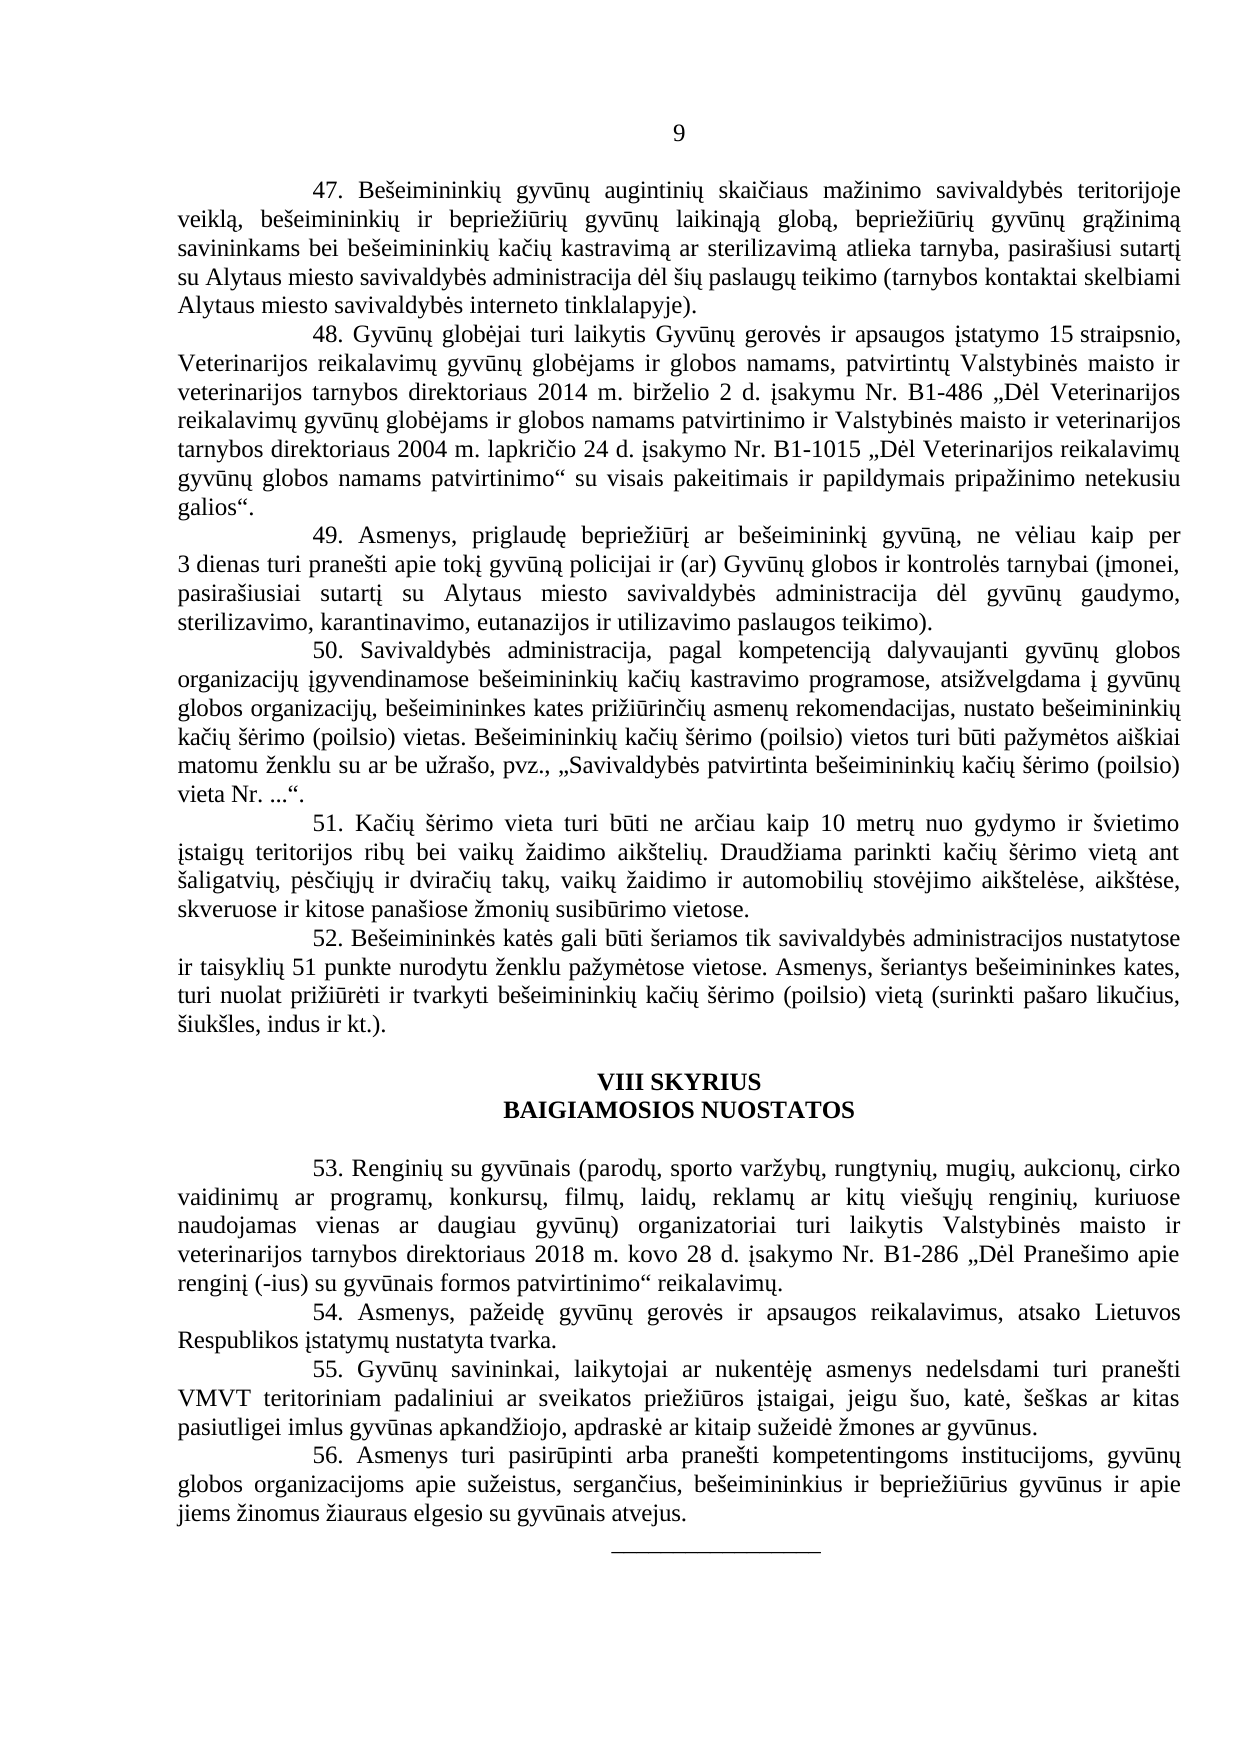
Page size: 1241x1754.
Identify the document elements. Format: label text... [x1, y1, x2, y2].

text 53. Renginių su gyvūnais (parodų, sporto varžybų, rungtynių, mugių, aukcionų, cirko vaidinimų ar programų, konkursų, filmų, laidų, reklamų ar kitų viešųjų renginių, kuriuose naudojamas vienas ar daugiau gyvūnų) organizatoriai turi laikytis Valstybinės maisto ir veterinarijos tarnybos direktoriaus 2018 m. kovo 28 d. įsakymo Nr. B1-286 „Dėl Pranešimo apie renginį (-ius) su gyvūnais formos patvirtinimo“ reikalavimų. [177, 1153, 1181, 1297]
text _________________ [177, 1527, 1181, 1556]
text 47. Bešeimininkių gyvūnų augintinių skaičiaus mažinimo savivaldybės teritorijoje veiklą, bešeimininkių ir bepriežiūrių gyvūnų laikinąją globą, bepriežiūrių gyvūnų grąžinimą savininkams bei bešeimininkių kačių kastravimą ar sterilizavimą atlieka tarnyba, pasirašiusi sutartį su Alytaus miesto savivaldybės administracija dėl šių paslaugų teikimo (tarnybos kontaktai skelbiami Alytaus miesto savivaldybės interneto tinklalapyje). [177, 176, 1181, 319]
text 50. Savivaldybės administracija, pagal kompetenciją dalyvaujanti gyvūnų globos organizacijų įgyvendinamose bešeimininkių kačių kastravimo programose, atsižvelgdama į gyvūnų globos organizacijų, bešeimininkes kates prižiūrinčių asmenų rekomendacijas, nustato bešeimininkių kačių šėrimo (poilsio) vietas. Bešeimininkių kačių šėrimo (poilsio) vietos turi būti pažymėtos aiškiai matomu ženklu su ar be užrašo, pvz., „Savivaldybės patvirtinta bešeimininkių kačių šėrimo (poilsio) vieta Nr. ...“. [177, 636, 1181, 808]
text VIII SKYRIUS [177, 1067, 1181, 1096]
text 54. Asmenys, pažeidę gyvūnų gerovės ir apsaugos reikalavimus, atsako Lietuvos Respublikos įstatymų nustatyta tvarka. [177, 1297, 1181, 1354]
text BAIGIAMOSIOS NUOSTATOS [177, 1096, 1181, 1124]
text 55. Gyvūnų savininkai, laikytojai ar nukentėję asmenys nedelsdami turi pranešti VMVT teritoriniam padaliniui ar sveikatos priežiūros įstaigai, jeigu šuo, katė, šeškas ar kitas pasiutligei imlus gyvūnas apkandžiojo, apdraskė ar kitaip sužeidė žmones ar gyvūnus. [177, 1354, 1181, 1441]
text 56. Asmenys turi pasirūpinti arba pranešti kompetentingoms institucijoms, gyvūnų globos organizacijoms apie sužeistus, sergančius, bešeimininkius ir bepriežiūrius gyvūnus ir apie jiems žinomus žiauraus elgesio su gyvūnais atvejus. [177, 1441, 1181, 1527]
text 49. Asmenys, priglaudę bepriežiūrį ar bešeimininkį gyvūną, ne vėliau kaip per 3 dienas turi pranešti apie tokį gyvūną policijai ir (ar) Gyvūnų globos ir kontrolės tarnybai (įmonei, pasirašiusiai sutartį su Alytaus miesto savivaldybės administracija dėl gyvūnų gaudymo, sterilizavimo, karantinavimo, eutanazijos ir utilizavimo paslaugos teikimo). [177, 521, 1181, 636]
text 48. Gyvūnų globėjai turi laikytis Gyvūnų gerovės ir apsaugos įstatymo 15 straipsnio, Veterinarijos reikalavimų gyvūnų globėjams ir globos namams, patvirtintų Valstybinės maisto ir veterinarijos tarnybos direktoriaus 2014 m. birželio 2 d. įsakymu Nr. B1-486 „Dėl Veterinarijos reikalavimų gyvūnų globėjams ir globos namams patvirtinimo ir Valstybinės maisto ir veterinarijos tarnybos direktoriaus 2004 m. lapkričio 24 d. įsakymo Nr. B1-1015 „Dėl Veterinarijos reikalavimų gyvūnų globos namams patvirtinimo“ su visais pakeitimais ir papildymais pripažinimo netekusiu galios“. [177, 319, 1181, 521]
text 52. Bešeimininkės katės gali būti šeriamos tik savivaldybės administracijos nustatytose ir taisyklių 51 punkte nurodytu ženklu pažymėtose vietose. Asmenys, šeriantys bešeimininkes kates, turi nuolat prižiūrėti ir tvarkyti bešeimininkių kačių šėrimo (poilsio) vietą (surinkti pašaro likučius, šiukšles, indus ir kt.). [177, 923, 1181, 1038]
text 51. Kačių šėrimo vieta turi būti ne arčiau kaip 10 metrų nuo gydymo ir švietimo įstaigų teritorijos ribų bei vaikų žaidimo aikštelių. Draudžiama parinkti kačių šėrimo vietą ant šaligatvių, pėsčiųjų ir dviračių takų, vaikų žaidimo ir automobilių stovėjimo aikštelėse, aikštėse, skveruose ir kitose panašiose žmonių susibūrimo vietose. [177, 808, 1181, 923]
